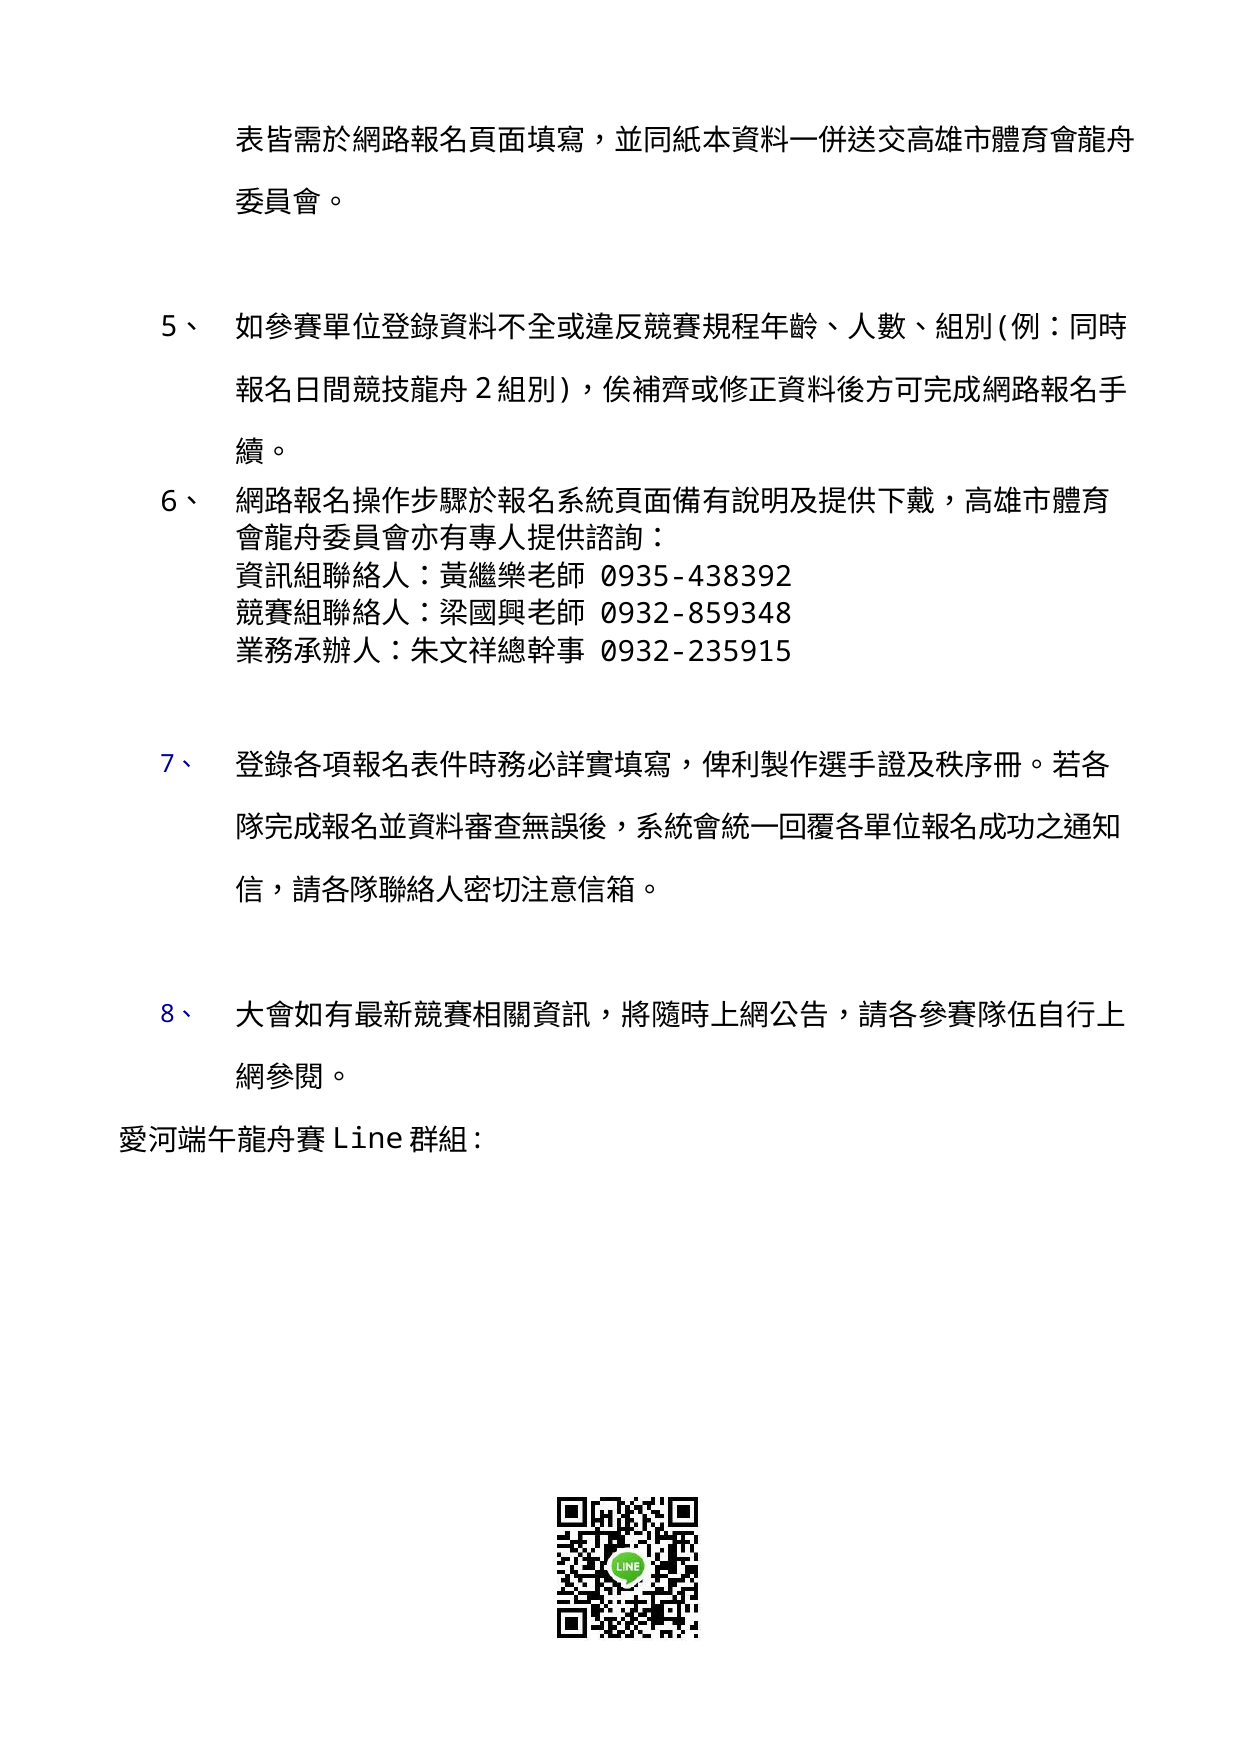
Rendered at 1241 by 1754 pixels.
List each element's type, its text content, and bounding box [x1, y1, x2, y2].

list 登錄各項報名表件時務必詳實填寫，俾利製作選手證及秩序冊。若各隊完成報名並資料審查無誤後，系統會統一回覆各單位報名成功之通知信，請各隊聯絡人密切注意信箱。 [160, 721, 1137, 908]
text 業務承辦人：朱文祥總幹事 0932-235915 [235, 631, 1137, 669]
list 如參賽單位登錄資料不全或違反競賽規程年齡、人數、組別(例：同時報名日間競技龍舟2組別)，俟補齊或修正資料後方可完成網路報名手續。 [160, 283, 1137, 471]
text 資訊組聯絡人：黃繼樂老師 0935-438392 [235, 556, 1137, 594]
list 大會如有最新競賽相關資訊，將隨時上網公告，請各參賽隊伍自行上網參閱。 [160, 971, 1137, 1096]
text 愛河端午龍舟賽Line群組: [118, 1096, 1137, 1158]
list 網路報名操作步驟於報名系統頁面備有說明及提供下戴，高雄市體育會龍舟委員會亦有專人提供諮詢： [160, 481, 1137, 556]
text 競賽組聯絡人：梁國興老師 0932-859348 [235, 594, 1137, 631]
list 表皆需於網路報名頁面填寫，並同紙本資料一併送交高雄市體育會龍舟委員會。 [160, 96, 1137, 221]
